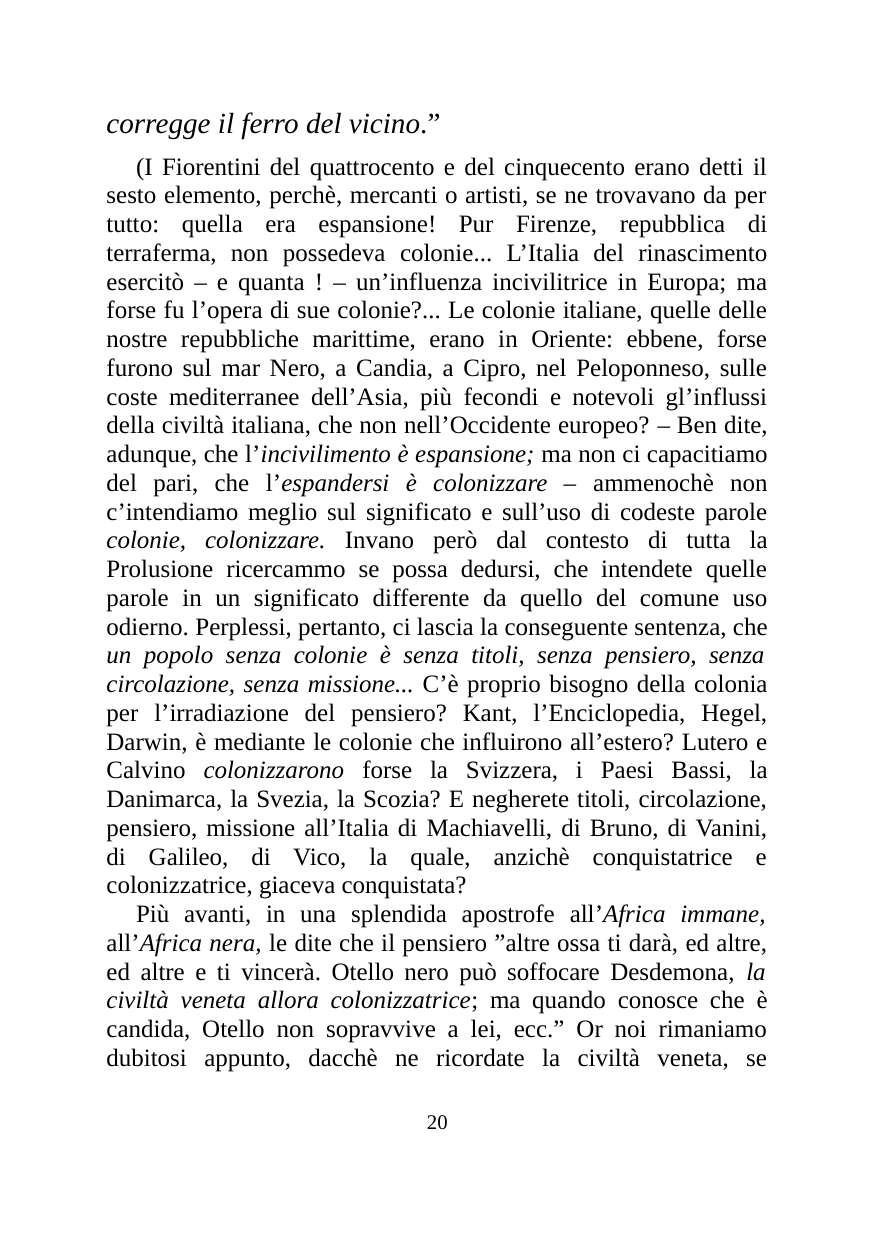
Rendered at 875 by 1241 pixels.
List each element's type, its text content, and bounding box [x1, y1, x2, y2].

text Più avanti, in una splendida apostrofe all’Africa immane, all’Africa nera, le dite che il pensiero ”altre ossa ti darà, ed altre, ed altre e ti vincerà. Otello nero può soffocare Desdemona, la civiltà veneta allora colonizzatrice; ma quando conosce che è candida, Otello non sopravvive a lei, ecc.” Or noi rimaniamo dubitosi appunto, dacchè ne ricordate la civiltà veneta, se [106, 899, 768, 1072]
text (I Fiorentini del quattrocento e del cinquecento erano detti il sesto elemento, perchè, mercanti o artisti, se ne trovavano da per tutto: quella era espansione! Pur Firenze, repubblica di terraferma, non possedeva colonie... L’Italia del rinascimento esercitò – e quanta ! – un’influenza incivilitrice in Europa; ma forse fu l’opera di sue colonie?... Le colonie italiane, quelle delle nostre repubbliche marittime, erano in Oriente: ebbene, forse furono sul mar Nero, a Candia, a Cipro, nel Peloponneso, sulle coste mediterranee dell’Asia, più fecondi e notevoli gl’influssi della civiltà italiana, che non nell’Occidente europeo? – Ben dite, adunque, che l’incivilimento è espansione; ma non ci capacitiamo del pari, che l’espandersi è colonizzare – ammenochè non c’intendiamo meglio sul significato e sull’uso di codeste parole colonie, colonizzare. Invano però dal contesto di tutta la Prolusione ricercammo se possa dedursi, che intendete quelle parole in un significato differente da quello del comune uso odierno. Perplessi, pertanto, ci lascia la conseguente sentenza, che un popolo senza colonie è senza titoli, senza pensiero, senza circolazione, senza missione... C’è proprio bisogno della colonia per l’irradiazione del pensiero? Kant, l’Enciclopedia, Hegel, Darwin, è mediante le colonie che influirono all’estero? Lutero e Calvino colonizzarono forse la Svizzera, i Paesi Bassi, la Danimarca, la Svezia, la Scozia? E negherete titoli, circolazione, pensiero, missione all’Italia di Machiavelli, di Bruno, di Vanini, di Galileo, di Vico, la quale, anzichè conquistatrice e colonizzatrice, giaceva conquistata? [106, 152, 768, 899]
text corregge il ferro del vicino.” [106, 106, 768, 140]
